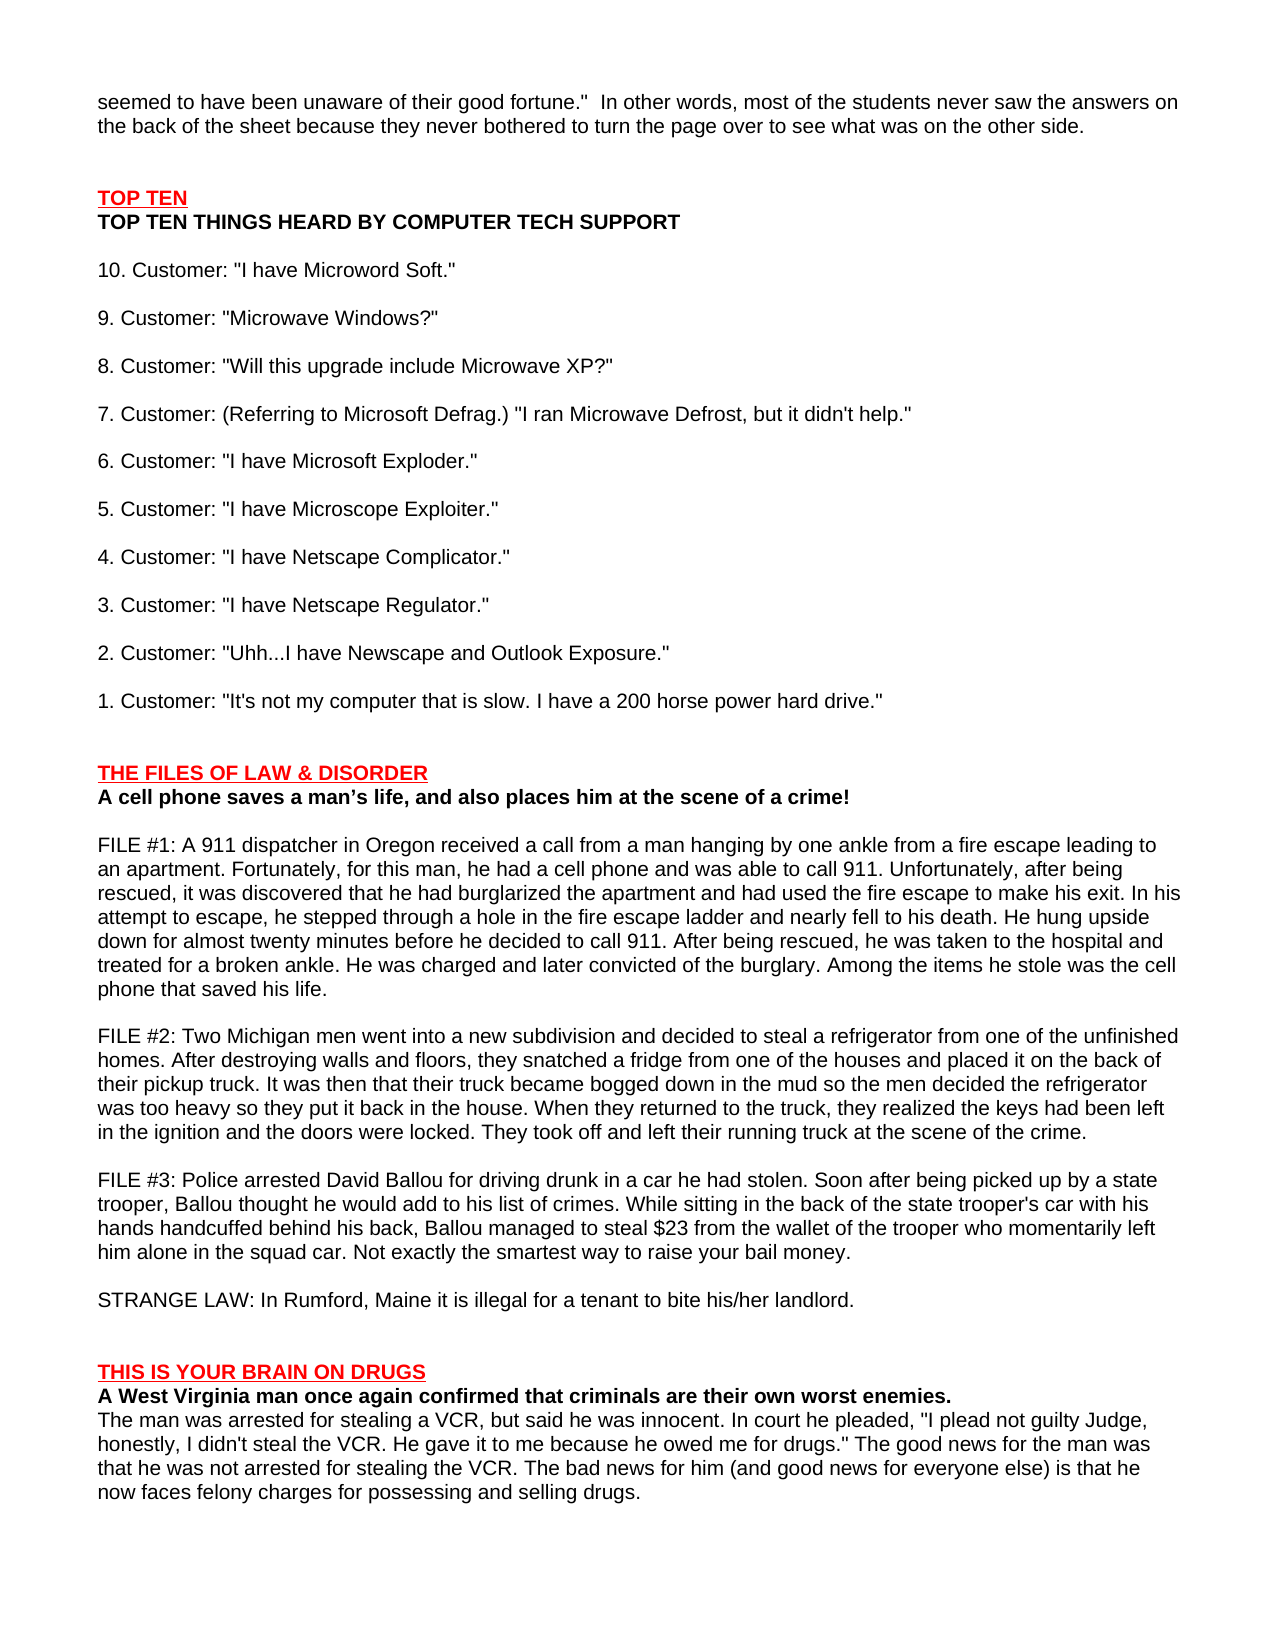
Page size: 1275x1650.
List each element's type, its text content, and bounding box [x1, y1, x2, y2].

text A cell phone saves a man’s life, and also places him at the scene of a crime! [97, 785, 1185, 809]
text STRANGE LAW: In Rumford, Maine it is illegal for a tenant to bite his/her landlord. [97, 1288, 1185, 1312]
text A West Virginia man once again confirmed that criminals are their own worst enemies. [97, 1384, 1185, 1408]
text FILE #2: Two Michigan men went into a new subdivision and decided to steal a refrigerator from one of the unfinished homes. After destroying walls and floors, they snatched a fridge from one of the houses and placed it on the back of their pickup truck. It was then that their truck became bogged down in the mud so the men decided the refrigerator was too heavy so they put it back in the house. When they returned to the truck, they realized the keys had been left in the ignition and the doors were locked. They took off and left their running truck at the scene of the crime. [97, 1024, 1185, 1144]
text seemed to have been unaware of their good fortune." In other words, most of the students never saw the answers on the back of the sheet because they never bothered to turn the page over to see what was on the other side. [97, 90, 1185, 138]
text FILE #3: Police arrested David Ballou for driving drunk in a car he had stolen. Soon after being picked up by a state trooper, Ballou thought he would add to his list of crimes. While sitting in the back of the state trooper's car with his hands handcuffed behind his back, Ballou managed to steal $23 from the wallet of the trooper who momentarily left him alone in the squad car. Not exactly the smartest way to raise your bail money. [97, 1168, 1185, 1264]
text TOP TEN [97, 186, 1185, 210]
text FILE #1: A 911 dispatcher in Oregon received a call from a man hanging by one ankle from a fire escape leading to an apartment. Fortunately, for this man, he had a cell phone and was able to call 911. Unfortunately, after being rescued, it was discovered that he had burglarized the apartment and had used the fire escape to make his exit. In his attempt to escape, he stepped through a hole in the fire escape ladder and nearly fell to his death. He hung upside down for almost twenty minutes before he decided to call 911. After being rescued, he was taken to the hospital and treated for a broken ankle. He was charged and later convicted of the burglary. Among the items he stole was the cell phone that saved his life. [97, 833, 1185, 1000]
text 10. Customer: "I have Microword Soft." 9. Customer: "Microwave Windows?" 8. Customer: "Will this upgrade include Microwave XP?" 7. Customer: (Referring to Microsoft Defrag.) "I ran Microwave Defrost, but it didn't help." 6. Customer: "I have Microsoft Exploder." 5. Customer: "I have Microscope Exploiter." 4. Customer: "I have Netscape Complicator." 3. Customer: "I have Netscape Regulator." 2. Customer: "Uhh...I have Newscape and Outlook Exposure." 1. Customer: "It's not my computer that is slow. I have a 200 horse power hard drive." [97, 258, 1185, 713]
text THIS IS YOUR BRAIN ON DRUGS [97, 1360, 1185, 1384]
text The man was arrested for stealing a VCR, but said he was innocent. In court he pleaded, "I plead not guilty Judge, honestly, I didn't steal the VCR. He gave it to me because he owed me for drugs." The good news for the man was that he was not arrested for stealing the VCR. The bad news for him (and good news for everyone else) is that he now faces felony charges for possessing and selling drugs. [97, 1408, 1185, 1503]
text THE FILES OF LAW & DISORDER [97, 761, 1185, 785]
text TOP TEN THINGS HEARD BY COMPUTER TECH SUPPORT [97, 210, 1185, 258]
